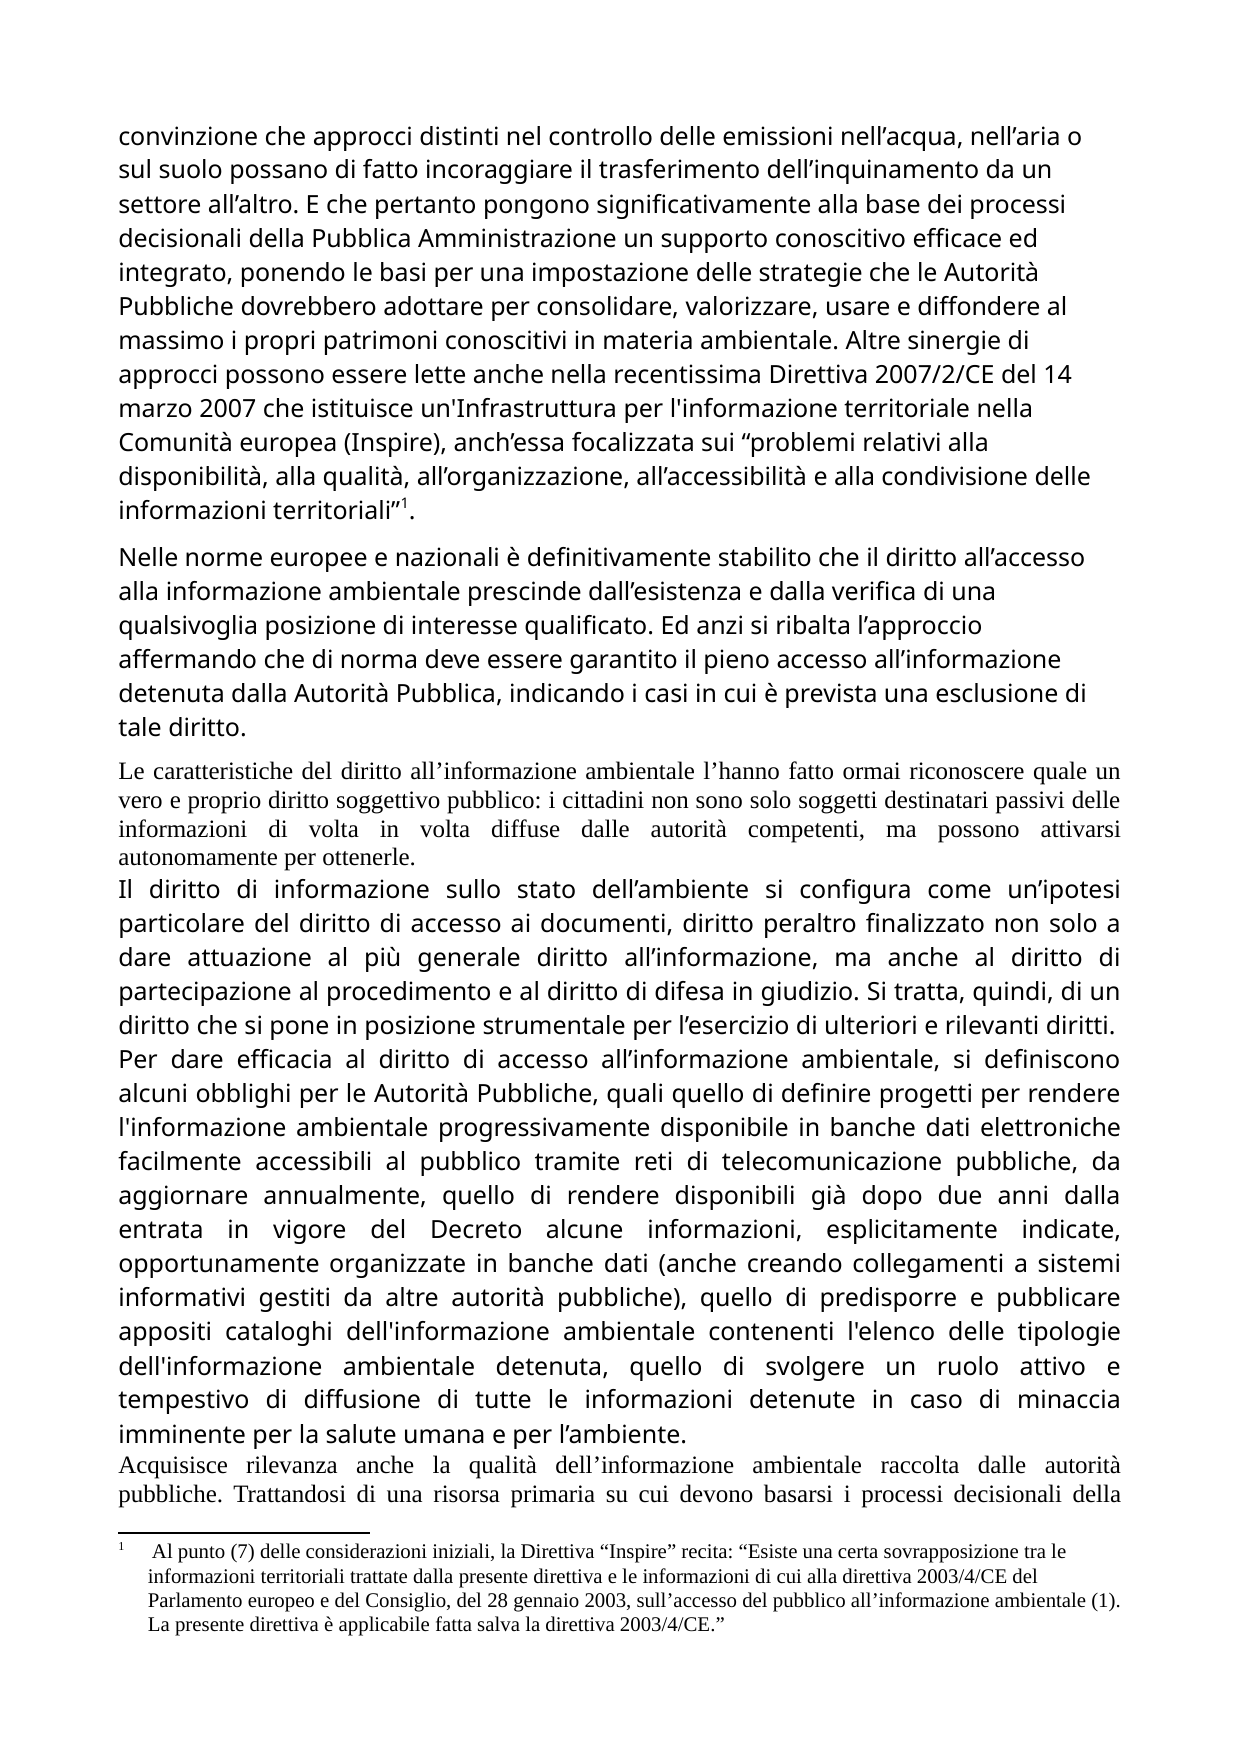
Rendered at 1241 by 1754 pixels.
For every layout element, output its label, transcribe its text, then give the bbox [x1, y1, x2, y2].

text Il diritto di informazione sullo stato dell’ambiente si configura come un’ipotesi particolare del diritto di accesso ai documenti, diritto peraltro finalizzato non solo a dare attuazione al più generale diritto all’informazione, ma anche al diritto di partecipazione al procedimento e al diritto di difesa in giudizio. Si tratta, quindi, di un diritto che si pone in posizione strumentale per l’esercizio di ulteriori e rilevanti diritti. [118, 871, 1122, 1042]
text convinzione che approcci distinti nel controllo delle emissioni nell’acqua, nell’aria o sul suolo possano di fatto incoraggiare il trasferimento dell’inquinamento da un settore all’altro. E che pertanto pongono significativamente alla base dei processi decisionali della Pubblica Amministrazione un supporto conoscitivo efficace ed integrato, ponendo le basi per una impostazione delle strategie che le Autorità Pubbliche dovrebbero adottare per consolidare, valorizzare, usare e diffondere al massimo i propri patrimoni conoscitivi in materia ambientale. Altre sinergie di approcci possono essere lette anche nella recentissima Direttiva 2007/2/CE del 14 marzo 2007 che istituisce un'Infrastruttura per l'informazione territoriale nella Comunità europea (Inspire), anch’essa focalizzata sui “problemi relativi alla disponibilità, alla qualità, all’organizzazione, all’accessibilità e alla condivisione delle informazioni territoriali”. [118, 118, 1122, 527]
text Al punto (7) delle considerazioni iniziali, la Direttiva “Inspire” recita: “Esiste una certa sovrapposizione tra le informazioni territoriali trattate dalla presente direttiva e le informazioni di cui alla direttiva 2003/4/CE del Parlamento europeo e del Consiglio, del 28 gennaio 2003, sull’accesso del pubblico all’informazione ambientale (1). La presente direttiva è applicabile fatta salva la direttiva 2003/4/CE.” [118, 1539, 1122, 1636]
text Per dare efficacia al diritto di accesso all’informazione ambientale, si definiscono alcuni obblighi per le Autorità Pubbliche, quali quello di definire progetti per rendere l'informazione ambientale progressivamente disponibile in banche dati elettroniche facilmente accessibili al pubblico tramite reti di telecomunicazione pubbliche, da aggiornare annualmente, quello di rendere disponibili già dopo due anni dalla entrata in vigore del Decreto alcune informazioni, esplicitamente indicate, opportunamente organizzate in banche dati (anche creando collegamenti a sistemi informativi gestiti da altre autorità pubbliche), quello di predisporre e pubblicare appositi cataloghi dell'informazione ambientale contenenti l'elenco delle tipologie dell'informazione ambientale detenuta, quello di svolgere un ruolo attivo e tempestivo di diffusione di tutte le informazioni detenute in caso di minaccia imminente per la salute umana e per l’ambiente. [118, 1042, 1122, 1450]
text Le caratteristiche del diritto all’informazione ambientale l’hanno fatto ormai riconoscere quale un vero e proprio diritto soggettivo pubblico: i cittadini non sono solo soggetti destinatari passivi delle informazioni di volta in volta diffuse dalle autorità competenti, ma possono attivarsi autonomamente per ottenerle. [118, 756, 1122, 871]
text Acquisisce rilevanza anche la qualità dell’informazione ambientale raccolta dalle autorità pubbliche. Trattandosi di una risorsa primaria su cui devono basarsi i processi decisionali della [118, 1450, 1122, 1508]
text Nelle norme europee e nazionali è definitivamente stabilito che il diritto all’accesso alla informazione ambientale prescinde dall’esistenza e dalla verifica di una qualsivoglia posizione di interesse qualificato. Ed anzi si ribalta l’approccio affermando che di norma deve essere garantito il pieno accesso all’informazione detenuta dalla Autorità Pubblica, indicando i casi in cui è prevista una esclusione di tale diritto. [118, 539, 1122, 744]
